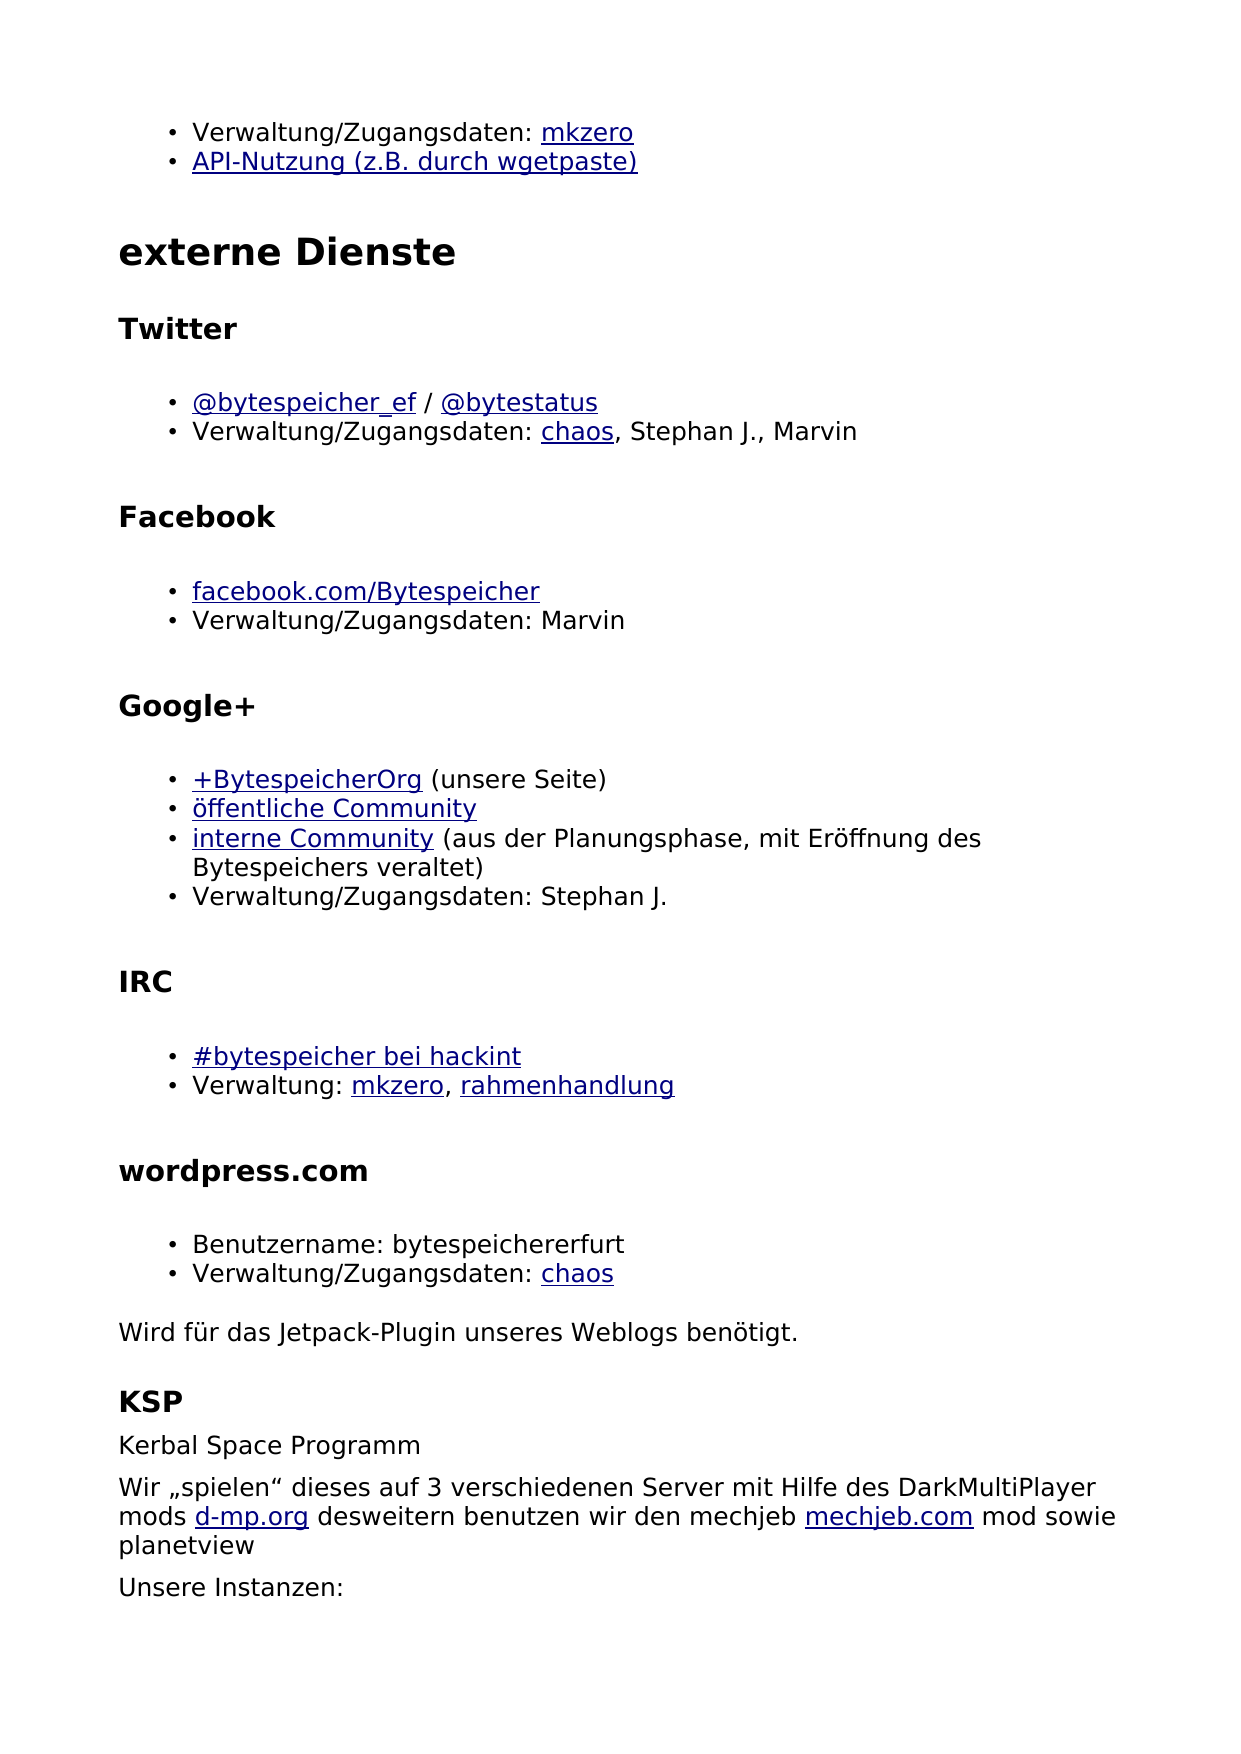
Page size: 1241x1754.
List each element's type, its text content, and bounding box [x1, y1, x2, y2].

text Kerbal Space Programm [118, 1431, 1122, 1461]
list #bytespeicher bei hackint [177, 1042, 1122, 1071]
subtitle wordpress.com [118, 1154, 1122, 1188]
list @bytespeicher_ef / @bytestatus [177, 388, 1122, 417]
list Verwaltung/Zugangsdaten: chaos, Stephan J., Marvin [177, 417, 1122, 446]
subtitle Twitter [118, 312, 1122, 346]
subtitle Google+ [118, 689, 1122, 723]
subtitle externe Dienste [118, 231, 1122, 274]
list API-Nutzung (z.B. durch wgetpaste) [177, 147, 1122, 176]
subtitle Facebook [118, 501, 1122, 535]
list Verwaltung/Zugangsdaten: chaos [177, 1260, 1122, 1289]
list Verwaltung/Zugangsdaten: mkzero [177, 118, 1122, 147]
text Wird für das Jetpack-Plugin unseres Weblogs benötigt. [118, 1318, 1122, 1347]
list +BytespeicherOrg (unsere Seite) [177, 766, 1122, 795]
list Verwaltung: mkzero, rahmenhandlung [177, 1071, 1122, 1100]
list Verwaltung/Zugangsdaten: Stephan J. [177, 882, 1122, 911]
list Benutzername: bytespeichererfurt [177, 1231, 1122, 1260]
list Verwaltung/Zugangsdaten: Marvin [177, 606, 1122, 635]
subtitle KSP [118, 1385, 1122, 1419]
subtitle IRC [118, 966, 1122, 1000]
text Wir „spielen“ dieses auf 3 verschiedenen Server mit Hilfe des DarkMultiPlayer mods d-mp.org desweitern benutzen wir den mechjeb mechjeb.com mod sowie planetview [118, 1473, 1122, 1561]
list facebook.com/Bytespeicher [177, 577, 1122, 606]
list öffentliche Community [177, 795, 1122, 824]
text Unsere Instanzen: [118, 1573, 1122, 1602]
list interne Community (aus der Planungsphase, mit Eröffnung des Bytespeichers veraltet) [177, 824, 1122, 882]
